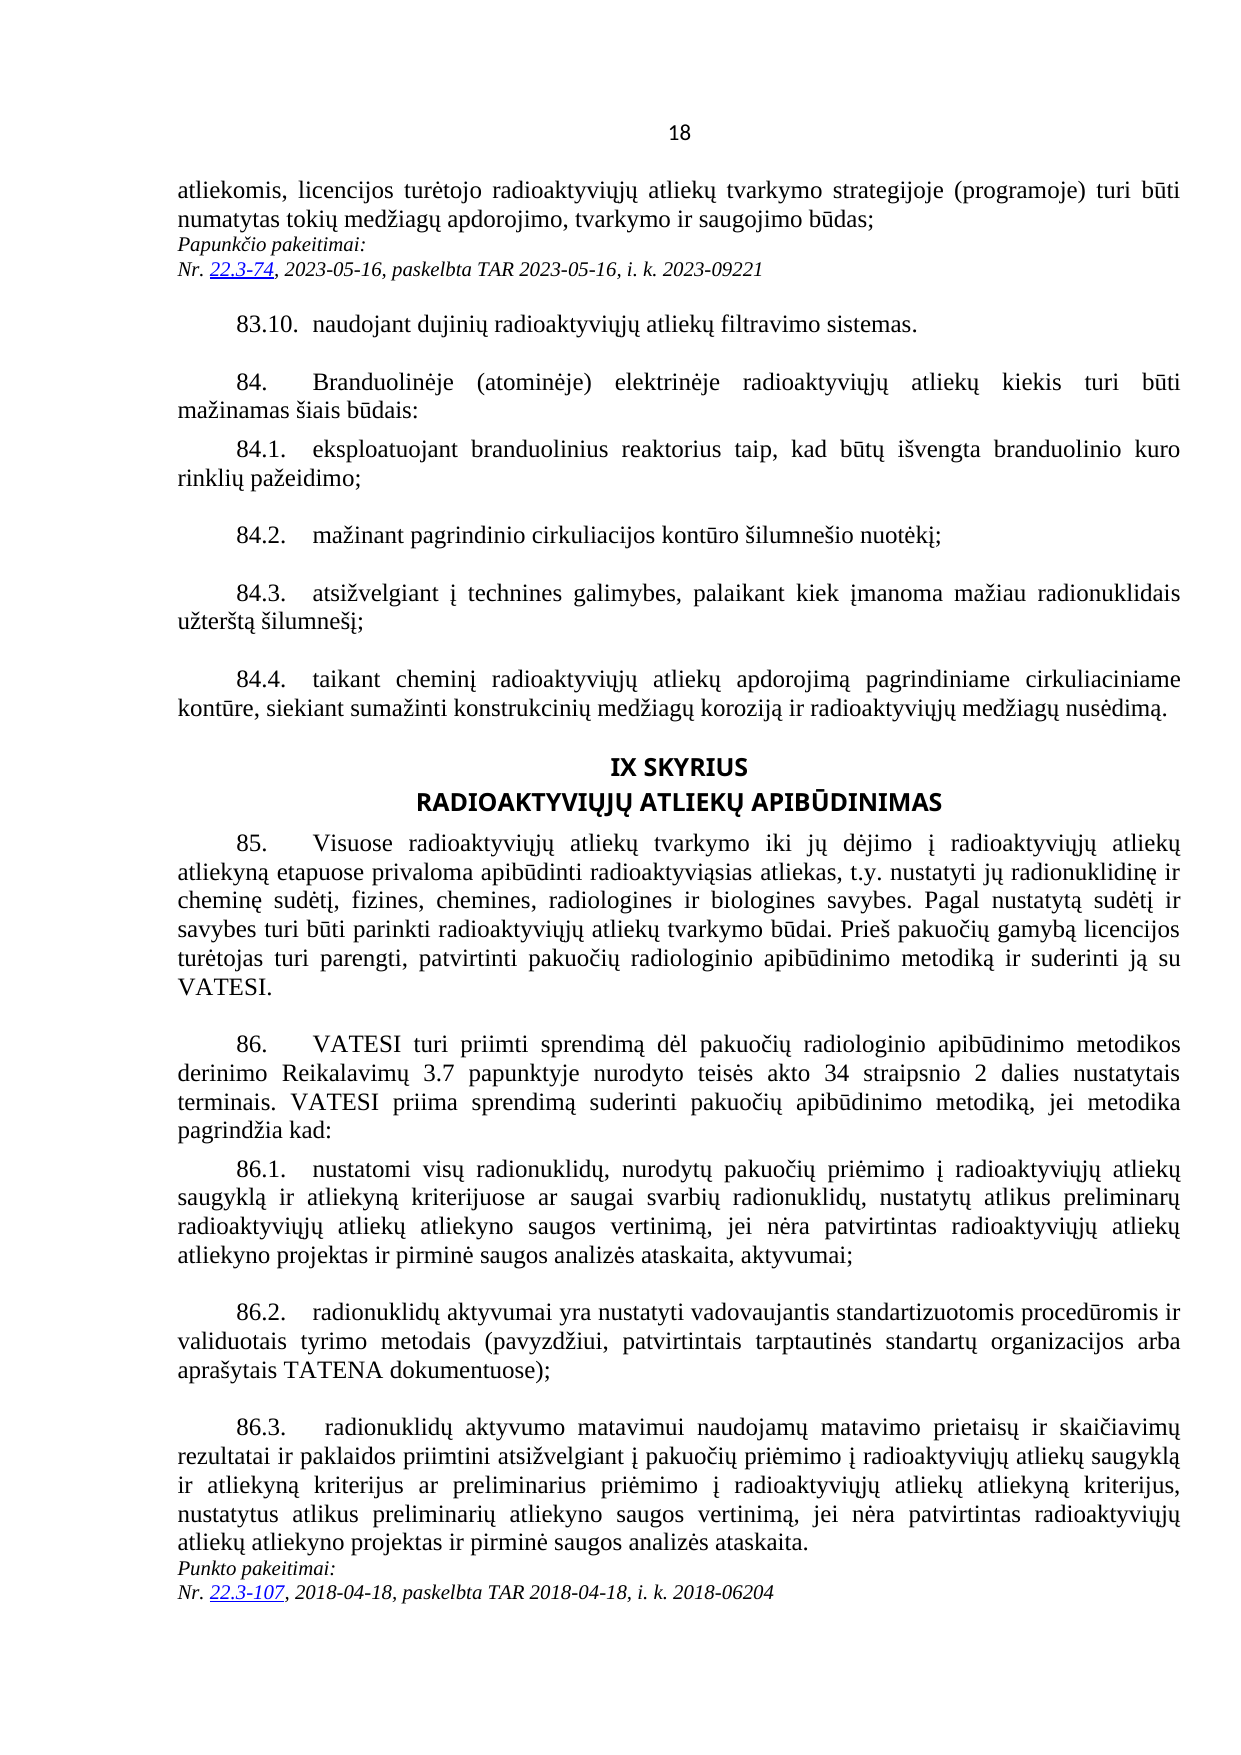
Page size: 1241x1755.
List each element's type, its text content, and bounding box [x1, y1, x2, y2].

text 85. Visuose radioaktyviųjų atliekų tvarkymo iki jų dėjimo į radioaktyviųjų atliekų atliekyną etapuose privaloma apibūdinti radioaktyviąsias atliekas, t.y. nustatyti jų radionuklidinę ir cheminę sudėtį, fizines, chemines, radiologines ir biologines savybes. Pagal nustatytą sudėtį ir savybes turi būti parinkti radioaktyviųjų atliekų tvarkymo būdai. Prieš pakuočių gamybą licencijos turėtojas turi parengti, patvirtinti pakuočių radiologinio apibūdinimo metodiką ir suderinti ją su VATESI. [177, 828, 1181, 1000]
text 83.10. naudojant dujinių radioaktyviųjų atliekų filtravimo sistemas. [177, 309, 1181, 338]
text RADIOAKTYVIŲJŲ ATLIEKŲ APIBŪDINIMAS [177, 784, 1181, 818]
text 84. Branduolinėje (atominėje) elektrinėje radioaktyviųjų atliekų kiekis turi būti mažinamas šiais būdais: [177, 367, 1181, 424]
text atliekomis, licencijos turėtojo radioaktyviųjų atliekų tvarkymo strategijoje (programoje) turi būti numatytas tokių medžiagų apdorojimo, tvarkymo ir saugojimo būdas; [177, 175, 1181, 232]
text Nr. 22.3-74, 2023-05-16, paskelbta TAR 2023-05-16, i. k. 2023-09221 [177, 256, 1181, 281]
text 86. VATESI turi priimti sprendimą dėl pakuočių radiologinio apibūdinimo metodikos derinimo Reikalavimų 3.7 papunktyje nurodyto teisės akto 34 straipsnio 2 dalies nustatytais terminais. VATESI priima sprendimą suderinti pakuočių apibūdinimo metodiką, jei metodika pagrindžia kad: [177, 1029, 1181, 1144]
text Punkto pakeitimai: [177, 1556, 1181, 1580]
text 86.2. radionuklidų aktyvumai yra nustatyti vadovaujantis standartizuotomis procedūromis ir validuotais tyrimo metodais (pavyzdžiui, patvirtintais tarptautinės standartų organizacijos arba aprašytais TATENA dokumentuose); [177, 1297, 1181, 1384]
text 84.3. atsižvelgiant į technines galimybes, palaikant kiek įmanoma mažiau radionuklidais užterštą šilumnešį; [177, 578, 1181, 635]
text 84.1. eksploatuojant branduolinius reaktorius taip, kad būtų išvengta branduolinio kuro rinklių pažeidimo; [177, 434, 1181, 491]
text Papunkčio pakeitimai: [177, 232, 1181, 256]
text Nr. 22.3-107, 2018-04-18, paskelbta TAR 2018-04-18, i. k. 2018-06204 [177, 1580, 1181, 1604]
text 84.2. mažinant pagrindinio cirkuliacijos kontūro šilumnešio nuotėkį; [177, 520, 1181, 549]
text 84.4. taikant cheminį radioaktyviųjų atliekų apdorojimą pagrindiniame cirkuliaciniame kontūre, siekiant sumažinti konstrukcinių medžiagų koroziją ir radioaktyviųjų medžiagų nusėdimą. [177, 664, 1181, 721]
text 86.1. nustatomi visų radionuklidų, nurodytų pakuočių priėmimo į radioaktyviųjų atliekų saugyklą ir atliekyną kriterijuose ar saugai svarbių radionuklidų, nustatytų atlikus preliminarų radioaktyviųjų atliekų atliekyno saugos vertinimą, jei nėra patvirtintas radioaktyviųjų atliekų atliekyno projektas ir pirminė saugos analizės ataskaita, aktyvumai; [177, 1154, 1181, 1269]
text IX SKyrius [177, 750, 1181, 784]
text 86.3. radionuklidų aktyvumo matavimui naudojamų matavimo prietaisų ir skaičiavimų rezultatai ir paklaidos priimtini atsižvelgiant į pakuočių priėmimo į radioaktyviųjų atliekų saugyklą ir atliekyną kriterijus ar preliminarius priėmimo į radioaktyviųjų atliekų atliekyną kriterijus, nustatytus atlikus preliminarių atliekyno saugos vertinimą, jei nėra patvirtintas radioaktyviųjų atliekų atliekyno projektas ir pirminė saugos analizės ataskaita. [177, 1412, 1181, 1556]
